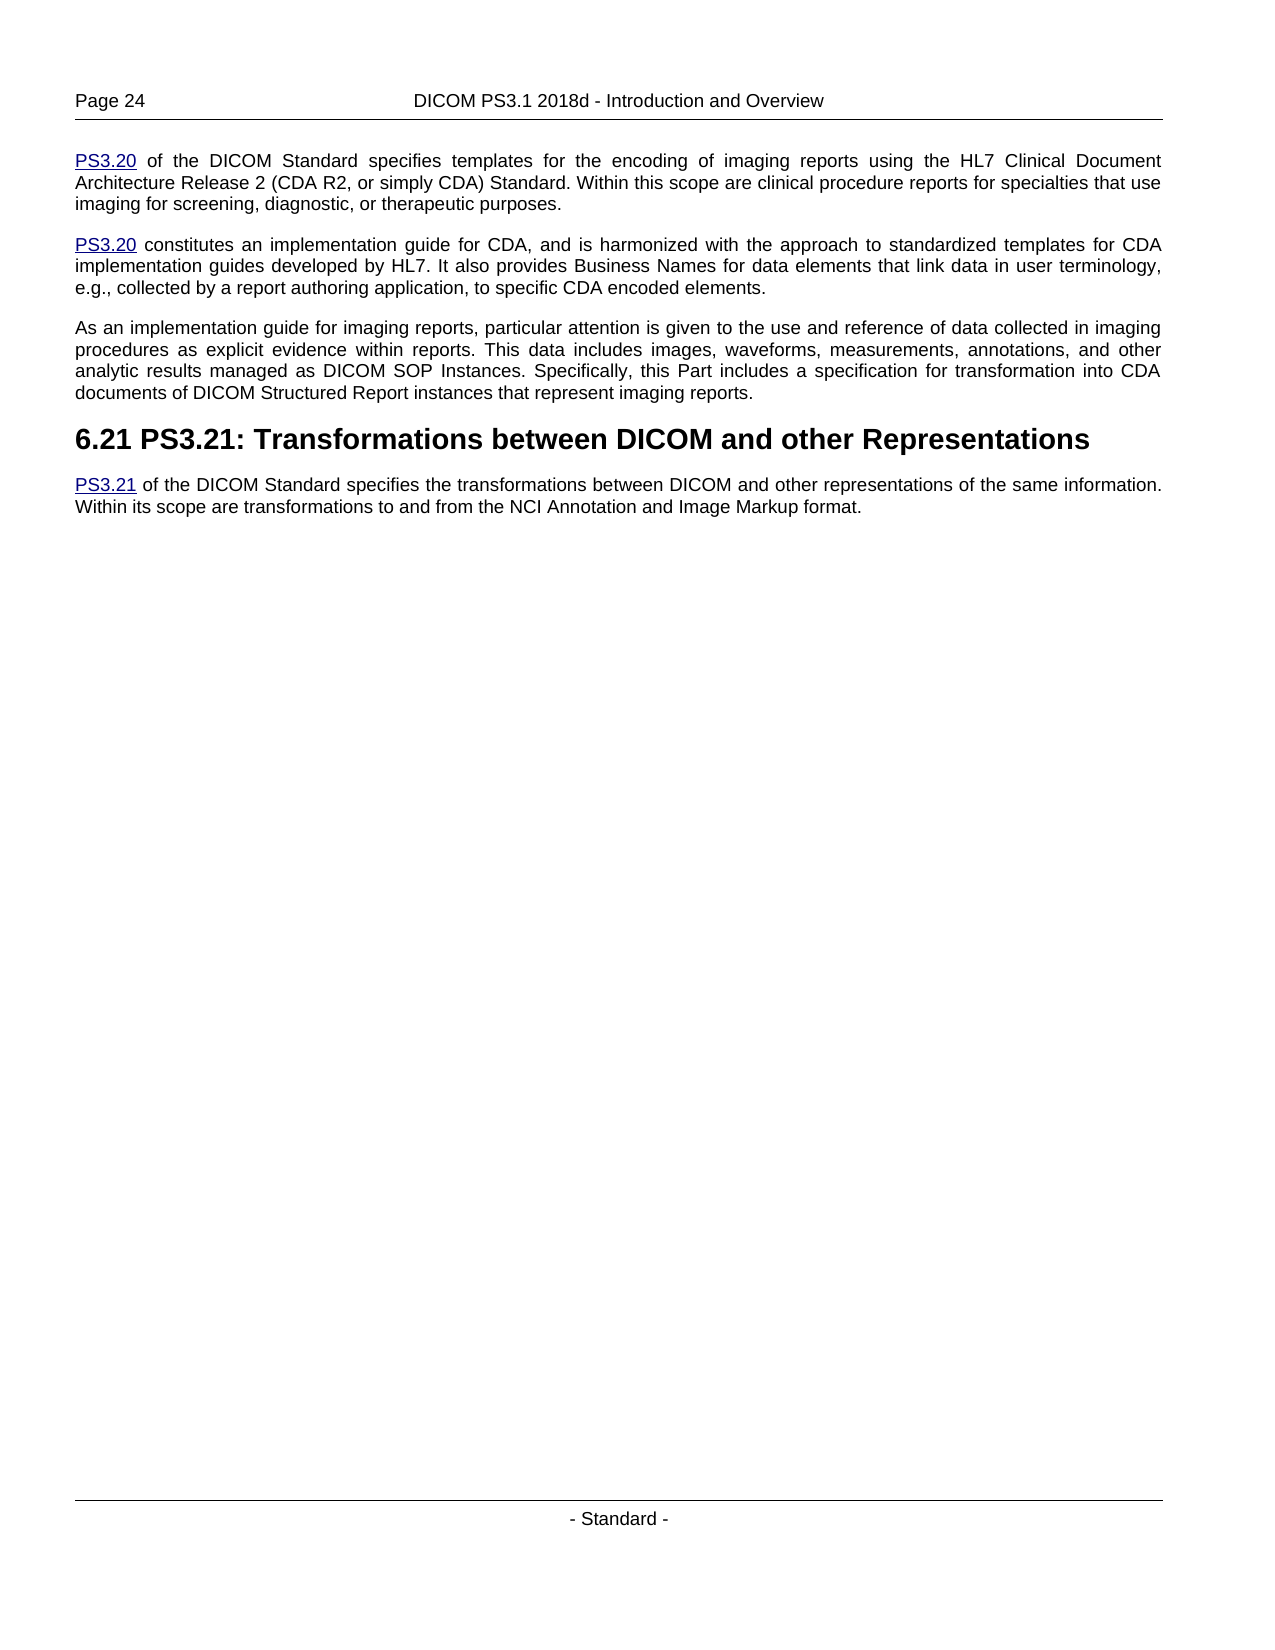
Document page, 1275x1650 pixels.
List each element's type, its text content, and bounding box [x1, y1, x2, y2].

text 6.21 PS3.21: Transformations between DICOM and other Representations [75, 422, 1162, 455]
text As an implementation guide for imaging reports, particular attention is given to the use and reference of data collected in imaging procedures as explicit evidence within reports. This data includes images, waveforms, measurements, annotations, and other analytic results managed as DICOM SOP Instances. Specifically, this Part includes a specification for transformation into CDA documents of DICOM Structured Report instances that represent imaging reports. [75, 317, 1162, 403]
text PS3.20 of the DICOM Standard specifies templates for the encoding of imaging reports using the HL7 Clinical Document Architecture Release 2 (CDA R2, or simply CDA) Standard. Within this scope are clinical procedure reports for specialties that use imaging for screening, diagnostic, or therapeutic purposes. [75, 150, 1162, 215]
text PS3.21 of the DICOM Standard specifies the transformations between DICOM and other representations of the same information. Within its scope are transformations to and from the NCI Annotation and Image Markup format. [75, 474, 1162, 517]
text PS3.20 constitutes an implementation guide for CDA, and is harmonized with the approach to standardized templates for CDA implementation guides developed by HL7. It also provides Business Names for data elements that link data in user terminology, e.g., collected by a report authoring application, to specific CDA encoded elements. [75, 233, 1162, 298]
